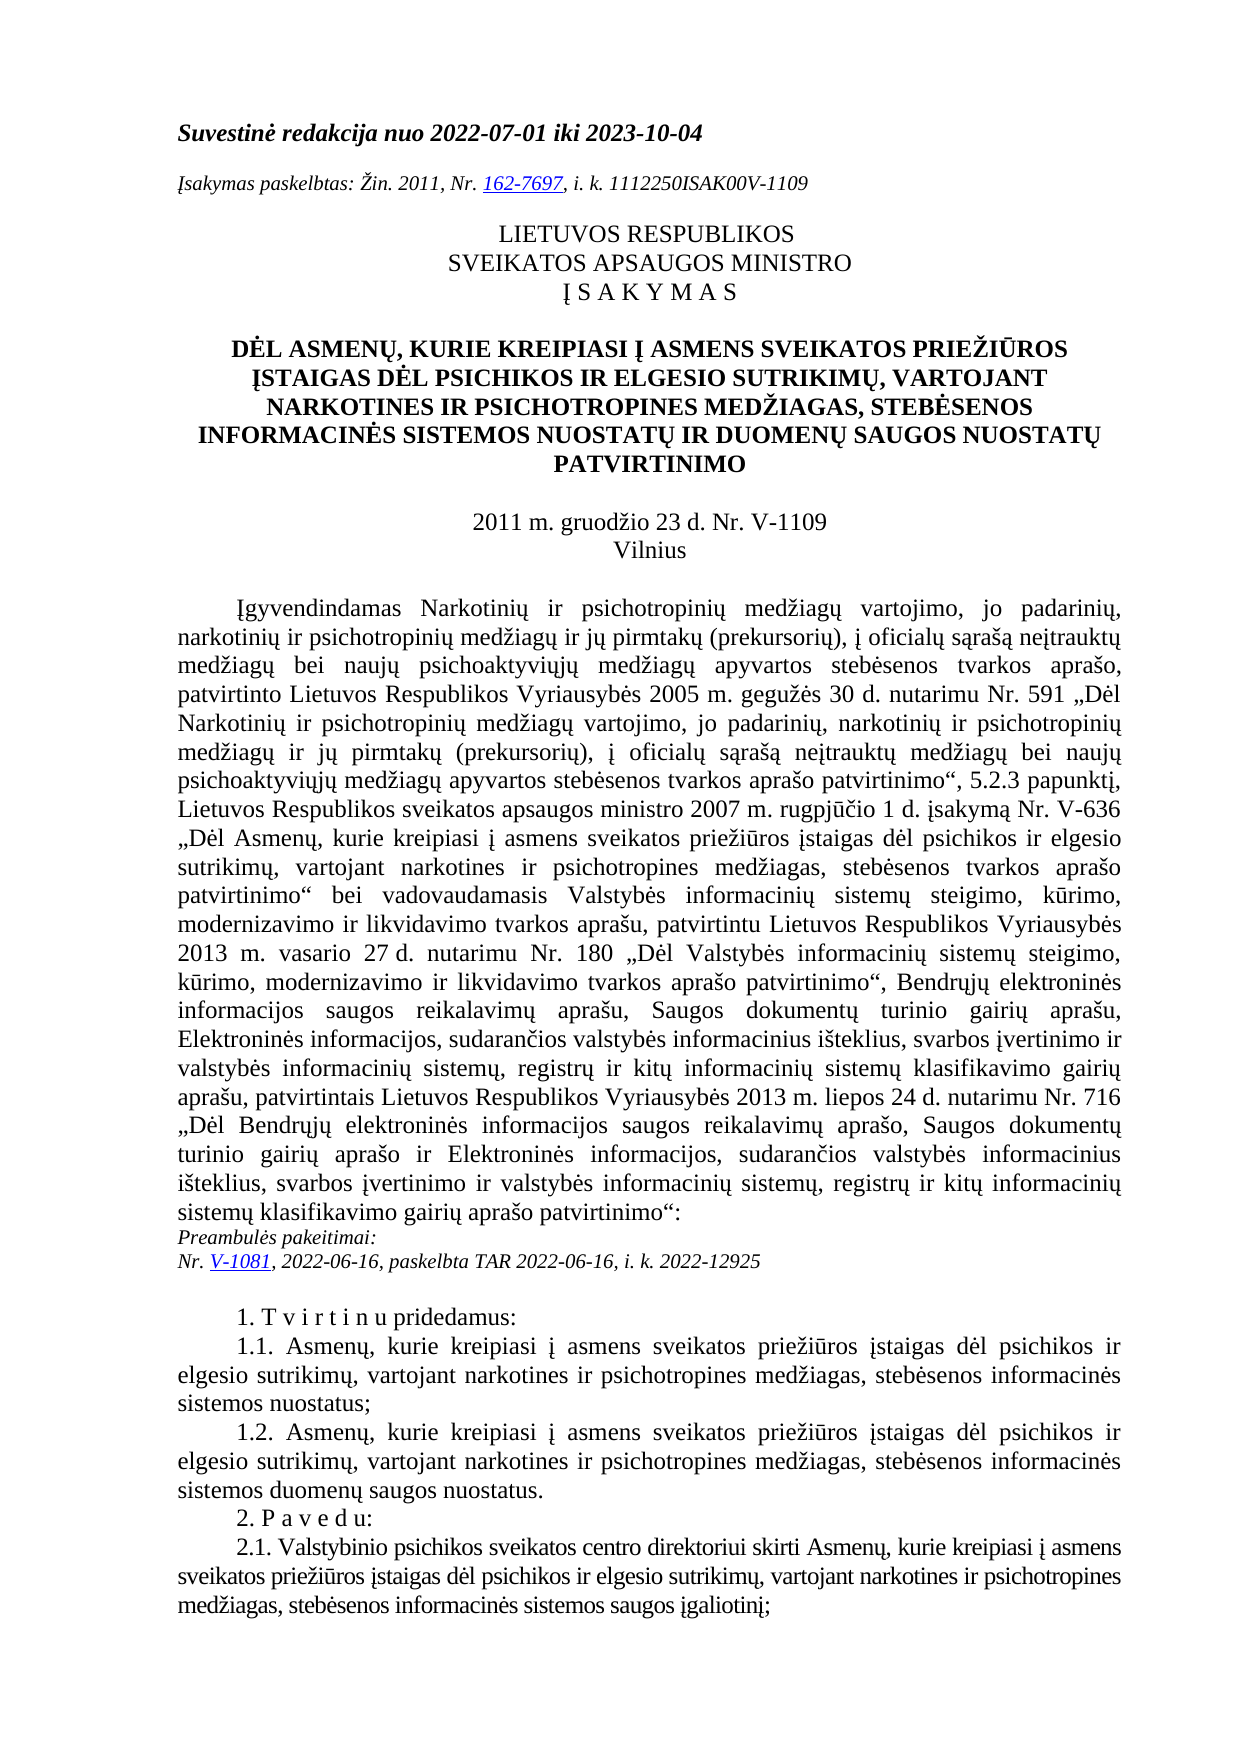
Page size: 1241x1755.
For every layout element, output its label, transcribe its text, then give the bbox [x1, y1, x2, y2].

text 1. T v i r t i n u pridedamus: [177, 1302, 1122, 1331]
text Suvestinė redakcija nuo 2022-07-01 iki 2023-10-04 [177, 118, 1122, 147]
text LIETUVOS RESPUBLIKOS [177, 219, 1122, 248]
text dėl asmenų, kurie kreipiasi į asmens sveikatos priežiūros įstaigas dėl psichikos ir elgesio sutrikimų, vartojant narkotines ir psichotropines medžiagas, stebėsenos informacinės sistemos nuostatų ir duomenų saugos nuostatų patvirtinimo [177, 334, 1122, 478]
text Preambulės pakeitimai: [177, 1225, 1122, 1249]
text Įgyvendindamas Narkotinių ir psichotropinių medžiagų vartojimo, jo padarinių, narkotinių ir psichotropinių medžiagų ir jų pirmtakų (prekursorių), į oficialų sąrašą neįtrauktų medžiagų bei naujų psichoaktyviųjų medžiagų apyvartos stebėsenos tvarkos aprašo, patvirtinto Lietuvos Respublikos Vyriausybės 2005 m. gegužės 30 d. nutarimu Nr. 591 „Dėl Narkotinių ir psichotropinių medžiagų vartojimo, jo padarinių, narkotinių ir psichotropinių medžiagų ir jų pirmtakų (prekursorių), į oficialų sąrašą neįtrauktų medžiagų bei naujų psichoaktyviųjų medžiagų apyvartos stebėsenos tvarkos aprašo patvirtinimo“, 5.2.3 papunktį, Lietuvos Respublikos sveikatos apsaugos ministro 2007 m. rugpjūčio 1 d. įsakymą Nr. V-636 „Dėl Asmenų, kurie kreipiasi į asmens sveikatos priežiūros įstaigas dėl psichikos ir elgesio sutrikimų, vartojant narkotines ir psichotropines medžiagas, stebėsenos tvarkos aprašo patvirtinimo“ bei vadovaudamasis Valstybės informacinių sistemų steigimo, kūrimo, modernizavimo ir likvidavimo tvarkos aprašu, patvirtintu Lietuvos Respublikos Vyriausybės 2013 m. vasario 27 d. nutarimu Nr. 180 „Dėl Valstybės informacinių sistemų steigimo, kūrimo, modernizavimo ir likvidavimo tvarkos aprašo patvirtinimo“, Bendrųjų elektroninės informacijos saugos reikalavimų aprašu, Saugos dokumentų turinio gairių aprašu, Elektroninės informacijos, sudarančios valstybės informacinius išteklius, svarbos įvertinimo ir valstybės informacinių sistemų, registrų ir kitų informacinių sistemų klasifikavimo gairių aprašu, patvirtintais Lietuvos Respublikos Vyriausybės 2013 m. liepos 24 d. nutarimu Nr. 716 „Dėl Bendrųjų elektroninės informacijos saugos reikalavimų aprašo, Saugos dokumentų turinio gairių aprašo ir Elektroninės informacijos, sudarančios valstybės informacinius išteklius, svarbos įvertinimo ir valstybės informacinių sistemų, registrų ir kitų informacinių sistemų klasifikavimo gairių aprašo patvirtinimo“: [177, 593, 1122, 1225]
text Į S A K Y M A S [177, 277, 1122, 305]
text 2011 m. gruodžio 23 d. Nr. V-1109 [177, 507, 1122, 535]
text 2. P a v e d u: [177, 1503, 1122, 1532]
text Vilnius [177, 535, 1122, 564]
text 1.2. Asmenų, kurie kreipiasi į asmens sveikatos priežiūros įstaigas dėl psichikos ir elgesio sutrikimų, vartojant narkotines ir psichotropines medžiagas, stebėsenos informacinės sistemos duomenų saugos nuostatus. [177, 1417, 1122, 1503]
text SVEIKATOS APSAUGOS MINISTRO [177, 248, 1122, 277]
text 1.1. Asmenų, kurie kreipiasi į asmens sveikatos priežiūros įstaigas dėl psichikos ir elgesio sutrikimų, vartojant narkotines ir psichotropines medžiagas, stebėsenos informacinės sistemos nuostatus; [177, 1331, 1122, 1417]
text 2.1. Valstybinio psichikos sveikatos centro direktoriui skirti Asmenų, kurie kreipiasi į asmens sveikatos priežiūros įstaigas dėl psichikos ir elgesio sutrikimų, vartojant narkotines ir psichotropines medžiagas, stebėsenos informacinės sistemos saugos įgaliotinį; [177, 1532, 1122, 1618]
text Nr. V-1081, 2022-06-16, paskelbta TAR 2022-06-16, i. k. 2022-12925 [177, 1249, 1122, 1273]
text Įsakymas paskelbtas: Žin. 2011, Nr. 162-7697, i. k. 1112250ISAK00V-1109 [177, 171, 1122, 195]
